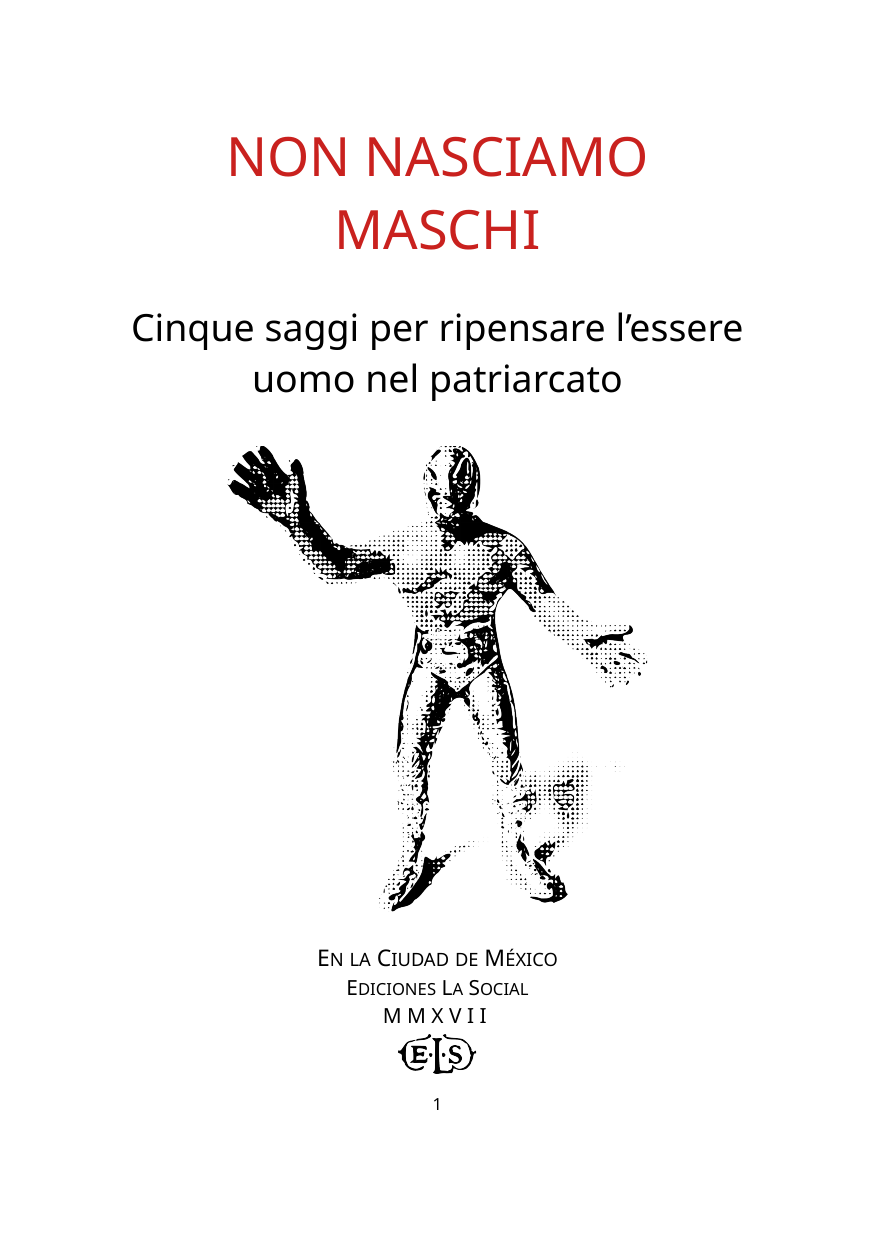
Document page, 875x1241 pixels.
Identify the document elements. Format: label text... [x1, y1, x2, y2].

text M M X V I I [118, 1001, 756, 1030]
subtitle Cinque saggi per ripensare l’essere uomo nel patriarcato [118, 302, 756, 404]
text En la Ciudad de México [118, 942, 756, 973]
text NON NASCIAMO MASCHI [118, 118, 756, 266]
picture [398, 1034, 477, 1074]
text Ediciones La Social [118, 973, 756, 1001]
picture [227, 446, 648, 912]
